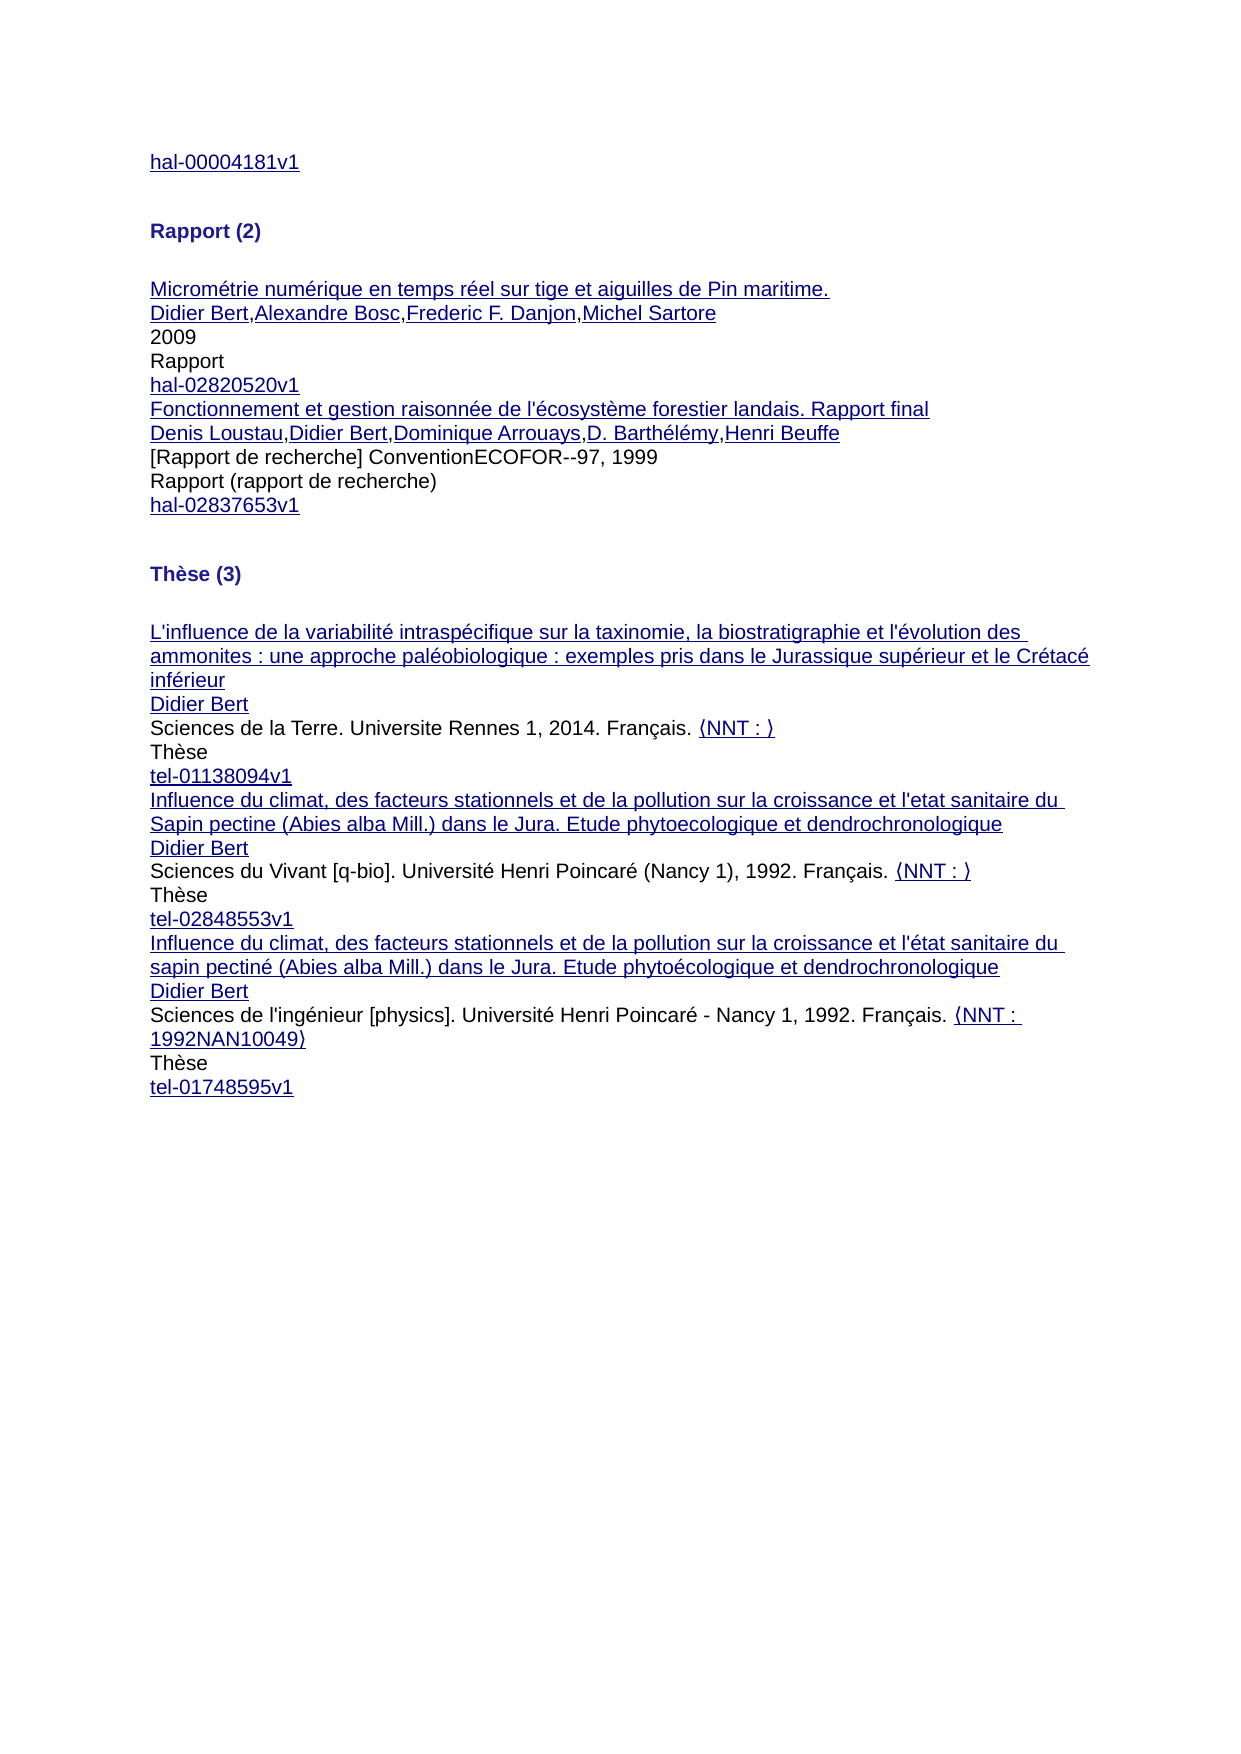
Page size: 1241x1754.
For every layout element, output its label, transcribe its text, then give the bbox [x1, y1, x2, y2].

subtitle Rapport (2) [150, 219, 1090, 243]
table_cell hal-00004181v1 [150, 150, 1090, 174]
table_header L'influence de la variabilité intraspécifique sur la taxinomie, la biostratigraphie et l'évolution des ammonites : une approche paléobiologique : exemples pris dans le Jurassique supérieur et le Crétacé [150, 620, 1090, 665]
table_cell Influence du climat, des facteurs stationnels et de la pollution sur la croissance et l'état sanitaire du sapin pectiné (Abies alba Mill.) dans le Jura. Etude phytoécologique et dendrochronologique Didier Bert Sciences de l'ingénieur [physics]. Université Henri Poincaré - Nancy 1, 1992. Français. ⟨NNT : 1992NAN10049⟩ Thèse tel-01748595v1 [150, 931, 1090, 1099]
subtitle Thèse (3) [150, 561, 1090, 585]
table_header inférieur Didier Bert Sciences de la Terre. Universite Rennes 1, 2014. Français. ⟨NNT : ⟩ Thèse tel-01138094v1 [150, 666, 1090, 787]
table_cell Fonctionnement et gestion raisonnée de l'écosystème forestier landais. Rapport final Denis Loustau,Didier Bert,Dominique Arrouays,D. Barthélémy,Henri Beuffe [Rapport de recherche] ConventionECOFOR--97, 1999 Rapport (rapport de recherche) hal-02837653v1 [150, 397, 1090, 517]
table_header Micrométrie numérique en temps réel sur tige et aiguilles de Pin maritime. Didier Bert,Alexandre Bosc,Frederic F. Danjon,Michel Sartore 2009 Rapport hal-02820520v1 [150, 277, 1090, 397]
table_cell Influence du climat, des facteurs stationnels et de la pollution sur la croissance et l'etat sanitaire du Sapin pectine (Abies alba Mill.) dans le Jura. Etude phytoecologique et dendrochronologique Didier Bert Sciences du Vivant [q-bio]. Université Henri Poincaré (Nancy 1), 1992. Français. ⟨NNT : ⟩ Thèse tel-02848553v1 [150, 788, 1090, 931]
